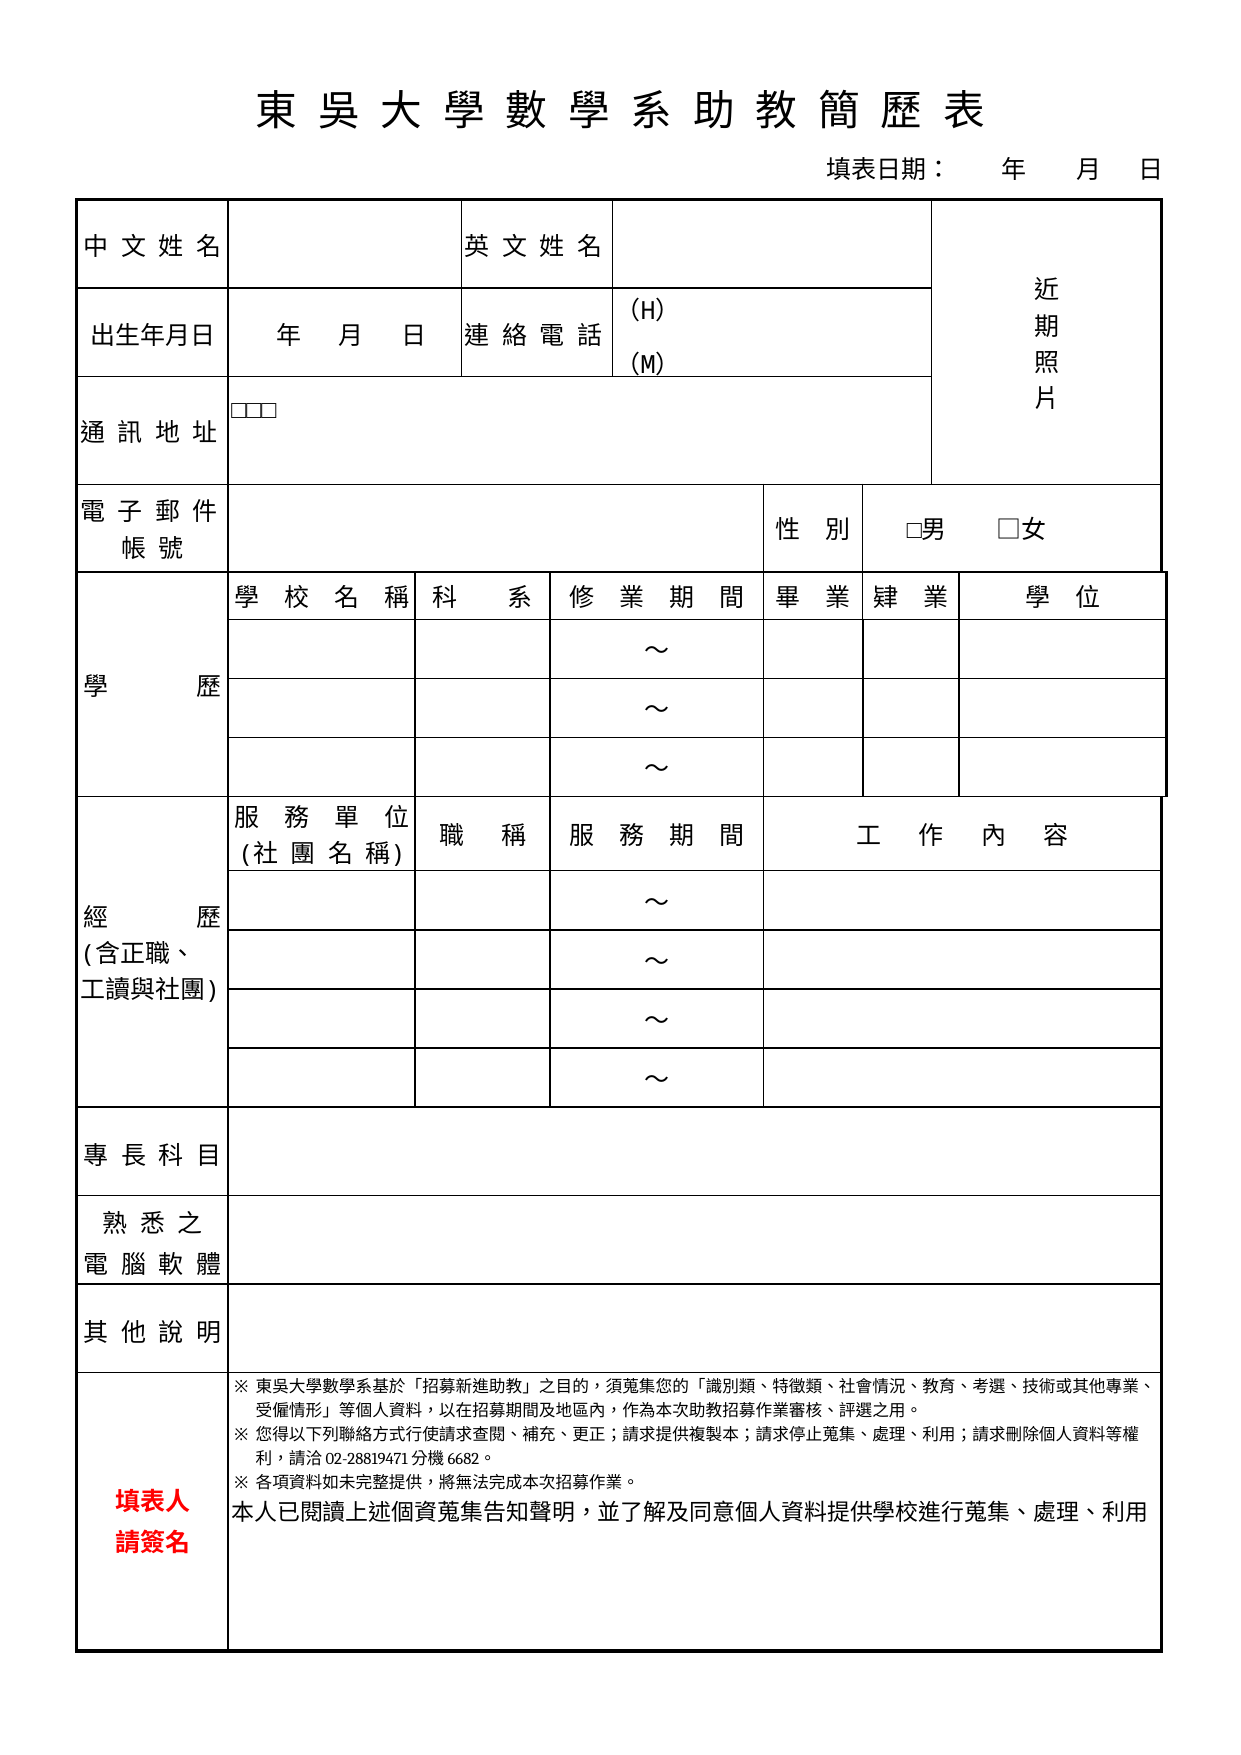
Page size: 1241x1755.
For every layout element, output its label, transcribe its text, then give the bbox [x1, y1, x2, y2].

table_cell ～ [551, 738, 763, 796]
table_cell [229, 1049, 414, 1106]
table_cell [416, 871, 549, 929]
table_cell 填表人 請簽名 [78, 1373, 227, 1649]
table_cell [229, 931, 414, 988]
table_cell [229, 738, 414, 796]
table_cell ～ [551, 679, 763, 737]
text 東 吳 大 學 數 學 系 助 教 簡 歷 表 [77, 77, 1163, 137]
table_header 英 文 姓 名 [462, 201, 612, 287]
table_cell 熟 悉 之 電 腦 軟 體 [78, 1196, 227, 1283]
table_cell [764, 679, 862, 737]
table_cell ～ [551, 1049, 763, 1106]
table_cell 服 務 單 位 (社 團 名 稱) [229, 797, 414, 870]
table_cell [416, 679, 549, 737]
table_cell （H） （M） [613, 289, 931, 376]
table_cell 性 別 [764, 485, 862, 571]
table_cell ～ [551, 871, 763, 929]
table_cell [416, 990, 549, 1047]
table_cell ～ [551, 620, 763, 678]
table_cell 學 位 [960, 573, 1165, 618]
table_cell 年 月 日 [229, 289, 461, 376]
table_cell [229, 679, 414, 737]
table_cell [229, 1196, 1160, 1283]
table_cell 出生年月日 [78, 289, 227, 376]
table_cell [764, 738, 862, 796]
table_cell [229, 620, 414, 678]
table_cell [764, 620, 862, 678]
table_cell 畢 業 [764, 573, 862, 618]
table_cell [764, 990, 1160, 1047]
table_cell [229, 485, 763, 571]
table_cell 學 校 名 稱 [229, 573, 414, 618]
table_header 中 文 姓 名 [78, 201, 227, 287]
table_header [229, 201, 461, 287]
table_cell 服 務 期 間 [551, 797, 763, 870]
table_cell 經 歷 (含正職、 工讀與社團) [78, 797, 227, 1106]
table_cell [864, 738, 958, 796]
table_cell □□□ [229, 377, 931, 483]
table_cell ～ [551, 990, 763, 1047]
table_cell [229, 1108, 1160, 1194]
table_cell [764, 871, 1160, 929]
table_cell [764, 1049, 1160, 1106]
table_header [613, 201, 931, 287]
table_cell [416, 931, 549, 988]
table_cell 工 作 內 容 [764, 797, 1160, 870]
table_cell [960, 679, 1165, 737]
text 填表日期： 年 月 日 [77, 149, 1163, 186]
table_cell 其 他 說 明 [78, 1285, 227, 1372]
table_cell [416, 738, 549, 796]
table_cell [864, 679, 958, 737]
table_cell □男 □女 [863, 485, 1160, 571]
table_cell 通 訊 地 址 [78, 377, 227, 483]
table_cell 肄 業 [863, 573, 958, 618]
table_cell [960, 738, 1165, 796]
table_cell [864, 620, 958, 678]
table_cell [764, 931, 1160, 988]
table_cell 學 歷 [78, 573, 227, 796]
table_cell [416, 620, 549, 678]
table_header 近 期 照 片 [932, 201, 1160, 483]
table_cell 修 業 期 間 [551, 573, 763, 618]
table_cell 職 稱 [416, 797, 549, 870]
table_cell [229, 990, 414, 1047]
table_cell ～ [551, 931, 763, 988]
table_cell 電 子 郵 件 帳 號 [78, 485, 227, 571]
table_cell 專 長 科 目 [78, 1108, 227, 1194]
table_cell [960, 620, 1165, 678]
table_cell [229, 1285, 1160, 1372]
table_cell 連 絡 電 話 [462, 289, 612, 376]
table_cell [416, 1049, 549, 1106]
table_cell 東吳大學數學系基於「招募新進助教」之目的，須蒐集您的「識別類、特徵類、社會情況、教育、考選、技術或其他專業、受僱情形」等個人資料，以在招募期間及地區內，作為本次助教招募作業審核、評選之用。 您得以下列聯絡方式行使請求查閱、補充、更正；請求提供複製本；請求停止蒐集、處理、利用；請求刪除個人資料等權利，請洽02-28819471分機6682。 各項資料如未完整提供，將無法完成本次招募作業。 本人已閱讀上述個資蒐集告知聲明，並了解及同意個人資料提供學校進行蒐集、處理、利用 [229, 1373, 1160, 1649]
table_cell 科 系 [416, 573, 549, 618]
table_cell [229, 871, 414, 929]
